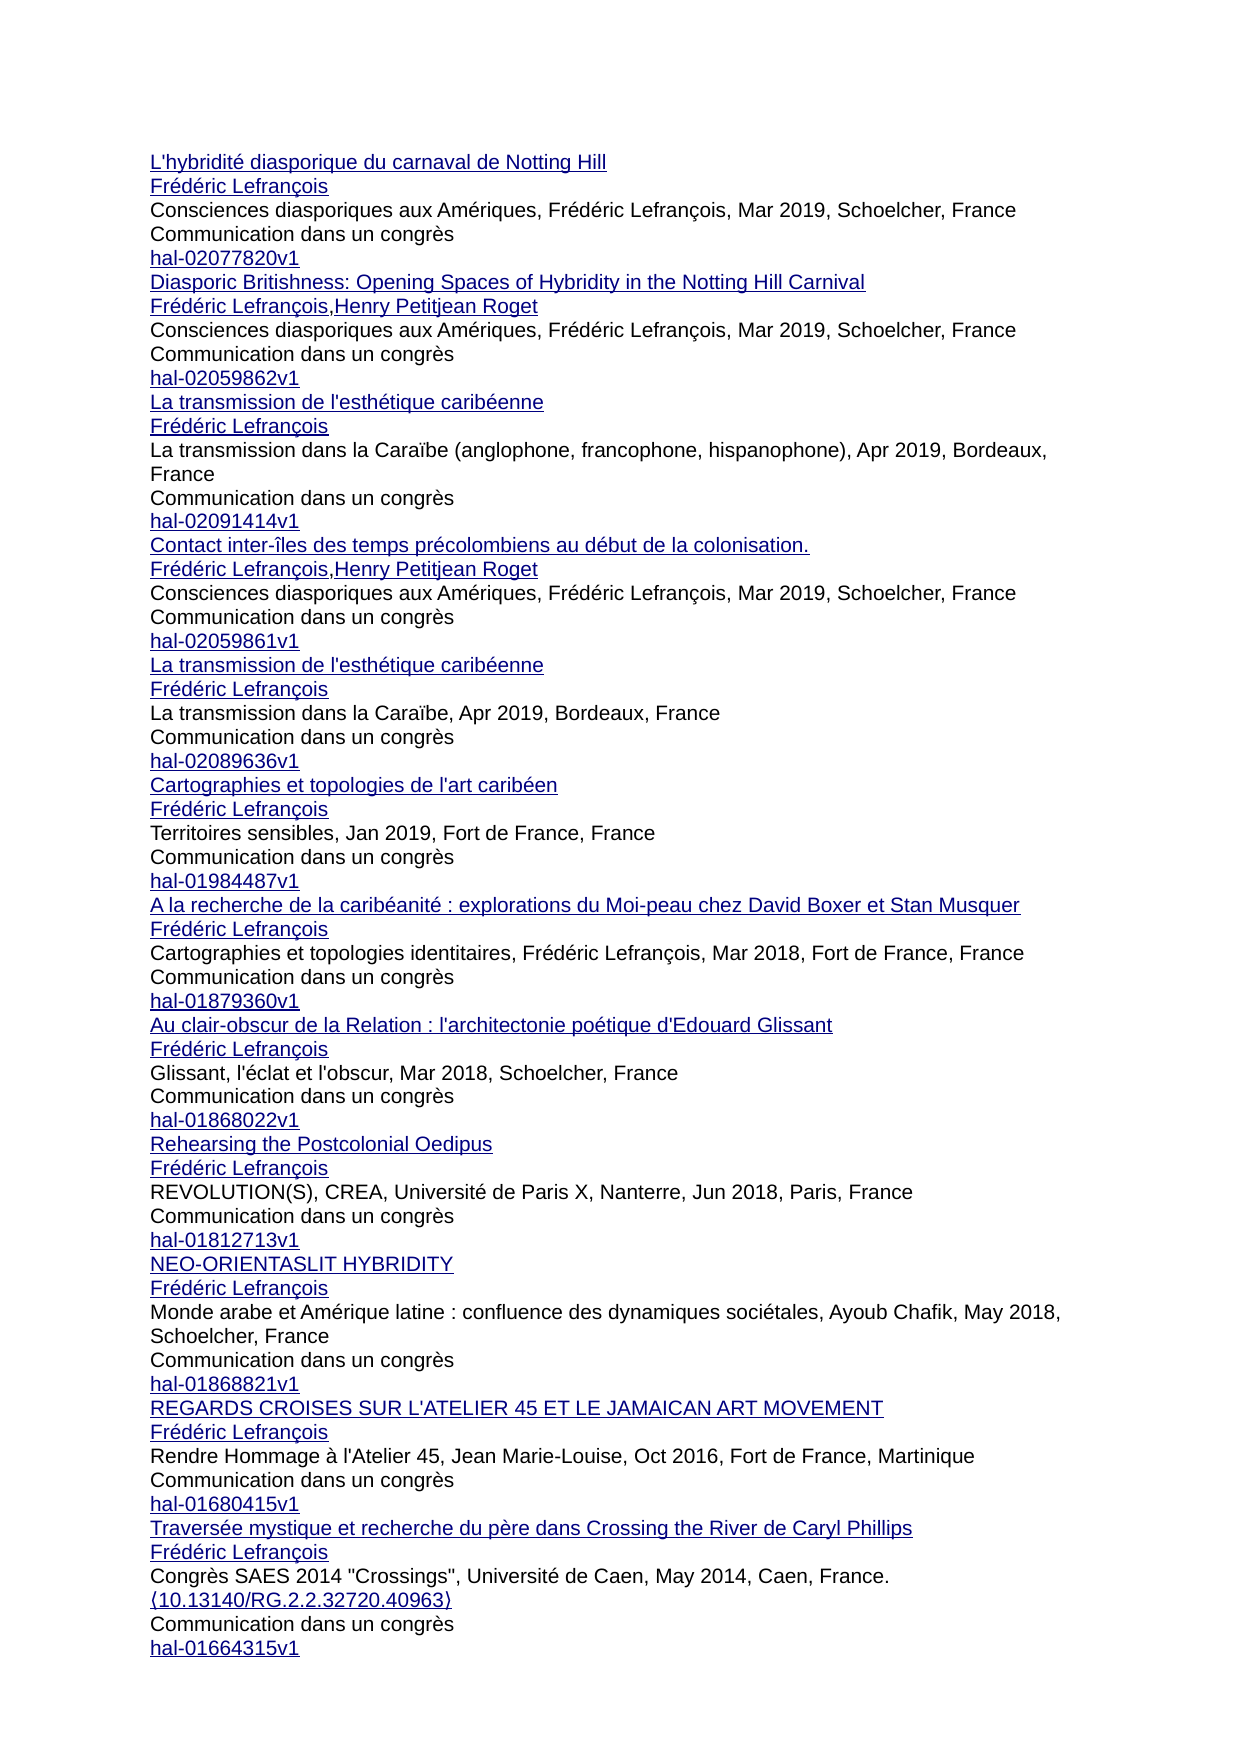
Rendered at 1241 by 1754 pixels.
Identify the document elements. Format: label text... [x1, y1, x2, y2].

table_cell La transmission de l'esthétique caribéenne Frédéric Lefrançois La transmission dans la Caraïbe, Apr 2019, Bordeaux, France Communication dans un congrès hal-02089636v1 [150, 653, 1090, 773]
table_cell Rehearsing the Postcolonial Oedipus Frédéric Lefrançois REVOLUTION(S), CREA, Université de Paris X, Nanterre, Jun 2018, Paris, France Communication dans un congrès hal-01812713v1 [150, 1132, 1090, 1252]
table_cell La transmission de l'esthétique caribéenne Frédéric Lefrançois La transmission dans la Caraïbe (anglophone, francophone, hispanophone), Apr 2019, Bordeaux, France Communication dans un congrès hal-02091414v1 [150, 390, 1090, 533]
table_cell A la recherche de la caribéanité : explorations du Moi-peau chez David Boxer et Stan Musquer Frédéric Lefrançois Cartographies et topologies identitaires, Frédéric Lefrançois, Mar 2018, Fort de France, France Communication dans un congrès hal-01879360v1 [150, 893, 1090, 1012]
table_cell Au clair-obscur de la Relation : l'architectonie poétique d'Edouard Glissant Frédéric Lefrançois Glissant, l'éclat et l'obscur, Mar 2018, Schoelcher, France Communication dans un congrès hal-01868022v1 [150, 1013, 1090, 1132]
table_cell Traversée mystique et recherche du père dans Crossing the River de Caryl Phillips Frédéric Lefrançois Congrès SAES 2014 "Crossings", Université de Caen, May 2014, Caen, France. ⟨10.13140/RG.2.2.32720.40963⟩ Communication dans un congrès hal-01664315v1 [150, 1516, 1090, 1659]
table_cell Diasporic Britishness: Opening Spaces of Hybridity in the Notting Hill Carnival Frédéric Lefrançois,Henry Petitjean Roget Consciences diasporiques aux Amériques, Frédéric Lefrançois, Mar 2019, Schoelcher, France Communication dans un congrès hal-02059862v1 [150, 270, 1090, 389]
table_cell Contact inter-îles des temps précolombiens au début de la colonisation. Frédéric Lefrançois,Henry Petitjean Roget Consciences diasporiques aux Amériques, Frédéric Lefrançois, Mar 2019, Schoelcher, France Communication dans un congrès hal-02059861v1 [150, 533, 1090, 653]
table_cell L'hybridité diasporique du carnaval de Notting Hill Frédéric Lefrançois Consciences diasporiques aux Amériques, Frédéric Lefrançois, Mar 2019, Schoelcher, France Communication dans un congrès hal-02077820v1 [150, 150, 1090, 270]
table_cell REGARDS CROISES SUR L'ATELIER 45 ET LE JAMAICAN ART MOVEMENT Frédéric Lefrançois Rendre Hommage à l'Atelier 45, Jean Marie-Louise, Oct 2016, Fort de France, Martinique Communication dans un congrès hal-01680415v1 [150, 1396, 1090, 1516]
table_cell Cartographies et topologies de l'art caribéen Frédéric Lefrançois Territoires sensibles, Jan 2019, Fort de France, France Communication dans un congrès hal-01984487v1 [150, 773, 1090, 893]
table_cell NEO-ORIENTASLIT HYBRIDITY Frédéric Lefrançois Monde arabe et Amérique latine : confluence des dynamiques sociétales, Ayoub Chafik, May 2018, Schoelcher, France Communication dans un congrès hal-01868821v1 [150, 1252, 1090, 1396]
